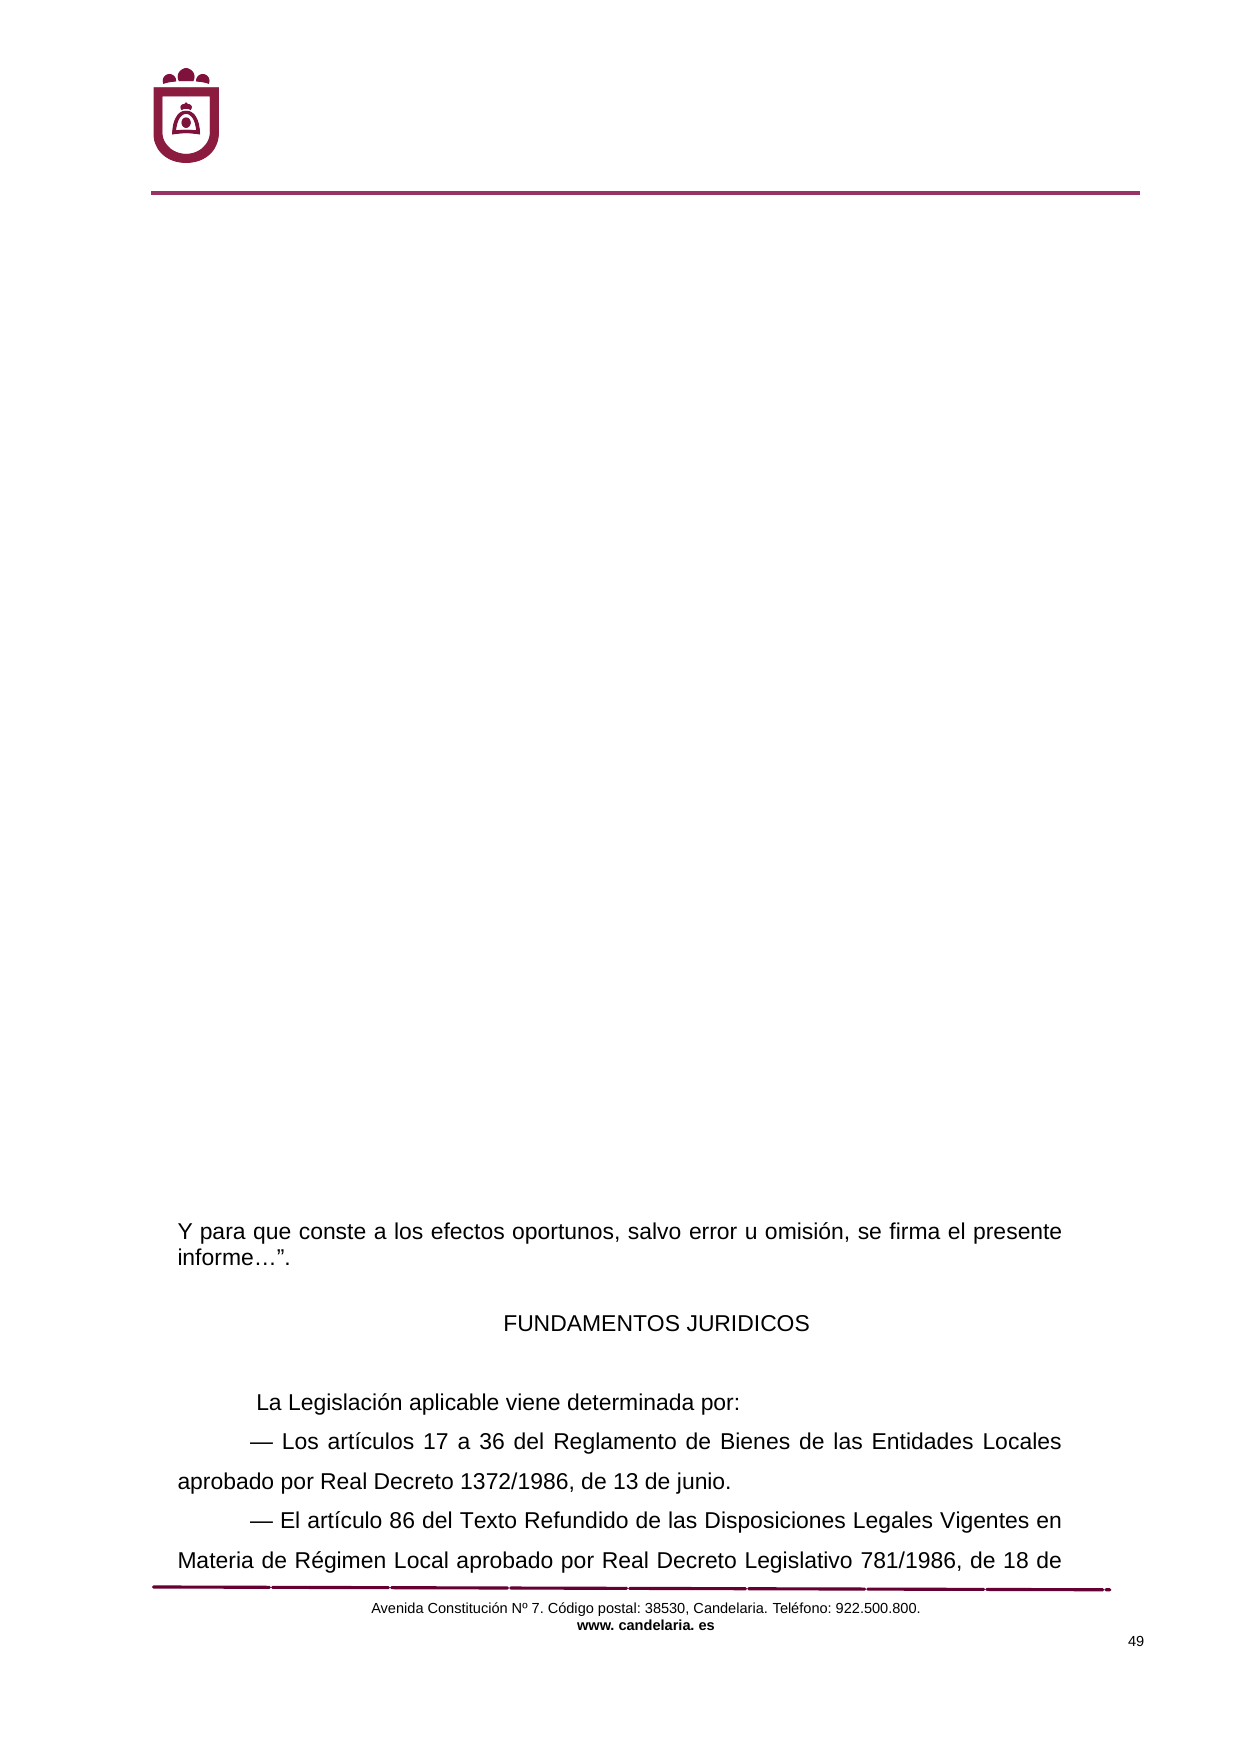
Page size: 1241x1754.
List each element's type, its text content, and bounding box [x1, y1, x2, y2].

text La Legislación aplicable viene determinada por: [177, 1389, 1063, 1415]
text — Los artículos 17 a 36 del Reglamento de Bienes de las Entidades Locales aprobado por Real Decreto 1372/1986, de 13 de junio. [177, 1428, 1063, 1494]
text — El artículo 86 del Texto Refundido de las Disposiciones Legales Vigentes en Materia de Régimen Local aprobado por Real Decreto Legislativo 781/1986, de 18 de [177, 1507, 1063, 1573]
text FUNDAMENTOS JURIDICOS [177, 1310, 1063, 1336]
text Y para que conste a los efectos oportunos, salvo error u omisión, se firma el presente informe…”. [177, 1218, 1063, 1270]
